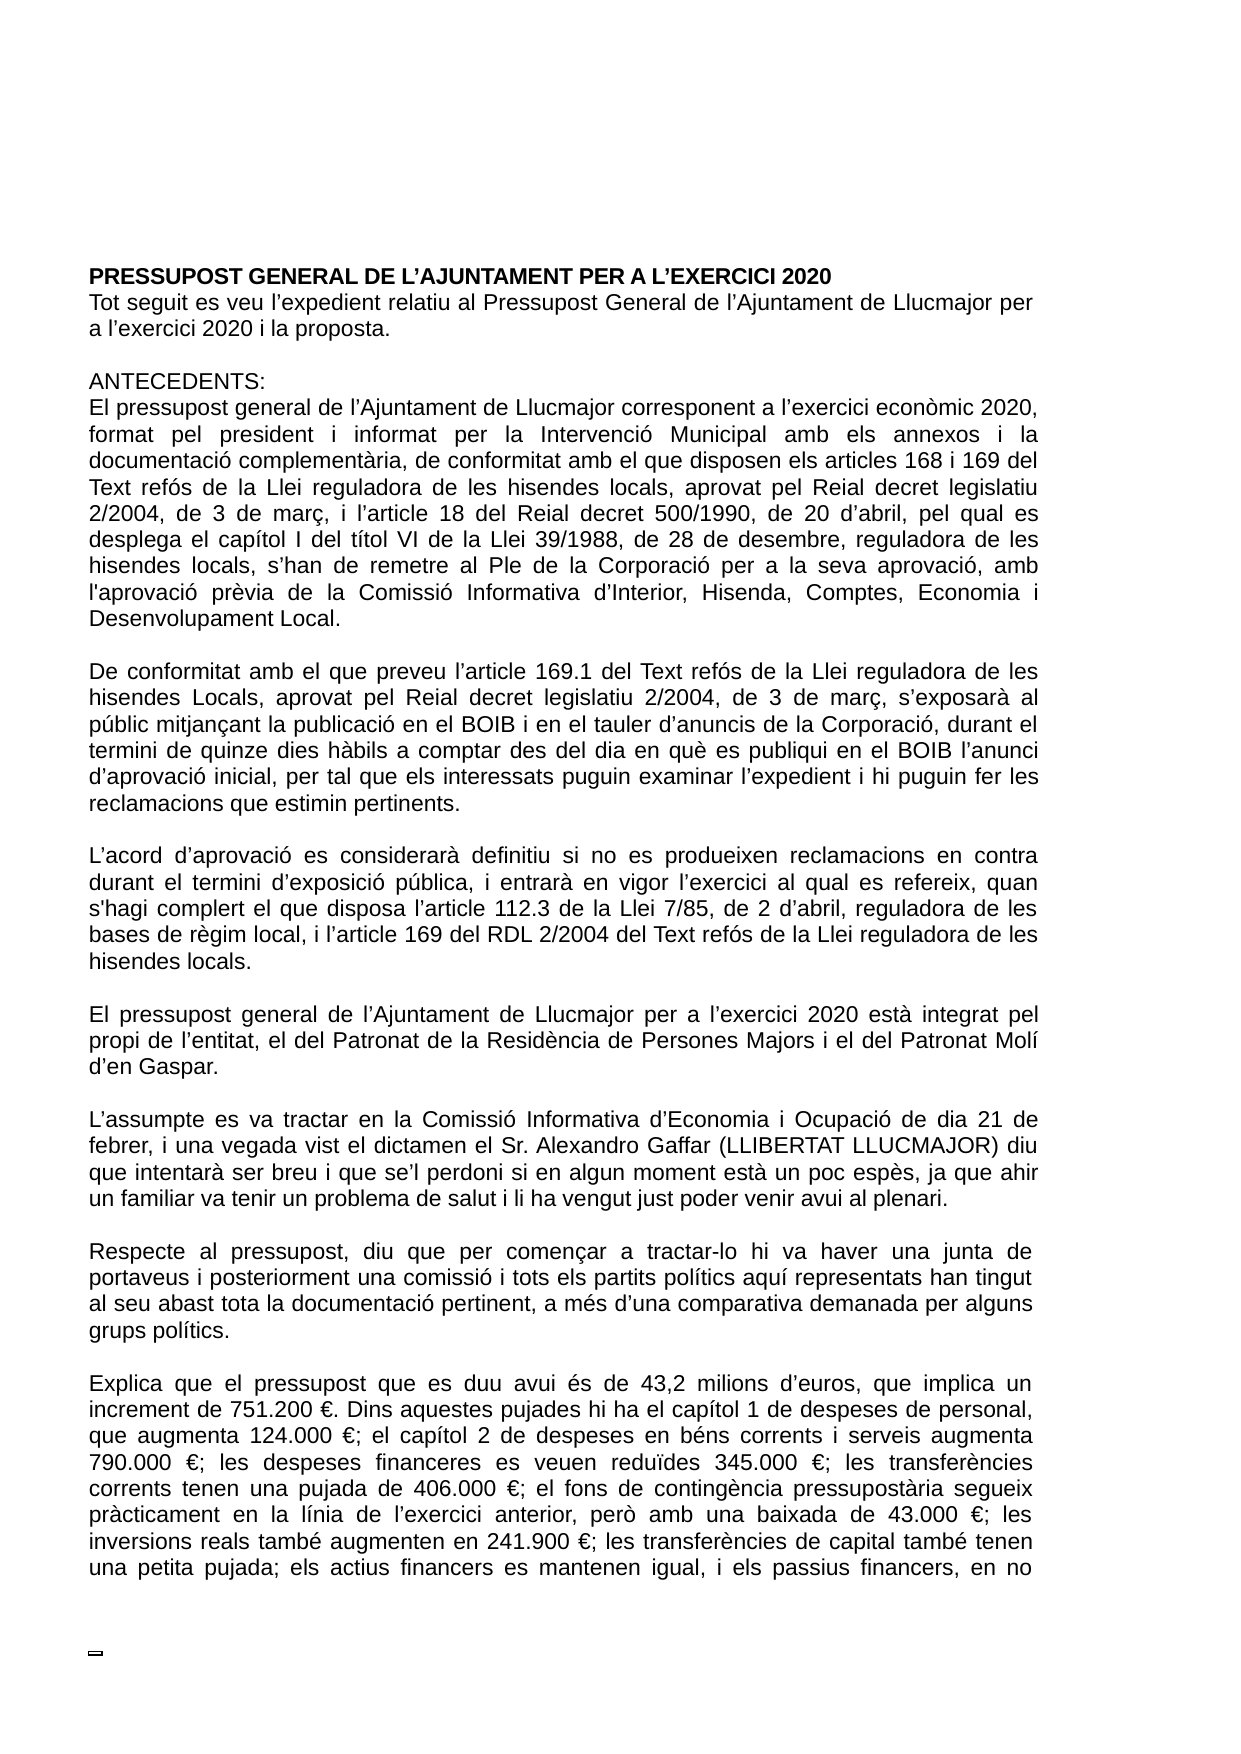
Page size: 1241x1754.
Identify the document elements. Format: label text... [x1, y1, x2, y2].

text ANTECEDENTS: [89, 368, 1033, 394]
text Explica que el pressupost que es duu avui és de 43,2 milions d’euros, que implica un increment de 751.200 €. Dins aquestes pujades hi ha el capítol 1 de despeses de personal, que augmenta 124.000 €; el capítol 2 de despeses en béns corrents i serveis augmenta 790.000 €; les despeses financeres es veuen reduïdes 345.000 €; les transferències corrents tenen una pujada de 406.000 €; el fons de contingència pressupostària segueix pràcticament en la línia de l’exercici anterior, però amb una baixada de 43.000 €; les inversions reals també augmenten en 241.900 €; les transferències de capital també tenen una petita pujada; els actius financers es mantenen igual, i els passius financers, en no [89, 1369, 1033, 1580]
text De conformitat amb el que preveu l’article 169.1 del Text refós de la Llei reguladora de les hisendes Locals, aprovat pel Reial decret legislatiu 2/2004, de 3 de març, s’exposarà al públic mitjançant la publicació en el BOIB i en el tauler d’anuncis de la Corporació, durant el termini de quinze dies hàbils a comptar des del dia en què es publiqui en el BOIB l’anunci d’aprovació inicial, per tal que els interessats puguin examinar l’expedient i hi puguin fer les reclamacions que estimin pertinents. [89, 658, 1039, 816]
text Tot seguit es veu l’expedient relatiu al Pressupost General de l’Ajuntament de Llucmajor per a l’exercici 2020 i la proposta. [89, 289, 1033, 342]
text El pressupost general de l’Ajuntament de Llucmajor corresponent a l’exercici econòmic 2020, format pel president i informat per la Intervenció Municipal amb els annexos i la documentació complementària, de conformitat amb el que disposen els articles 168 i 169 del Text refós de la Llei reguladora de les hisendes locals, aprovat pel Reial decret legislatiu 2/2004, de 3 de març, i l’article 18 del Reial decret 500/1990, de 20 d’abril, pel qual es desplega el capítol I del títol VI de la Llei 39/1988, de 28 de desembre, reguladora de les hisendes locals, s’han de remetre al Ple de la Corporació per a la seva aprovació, amb l'aprovació prèvia de la Comissió Informativa d’Interior, Hisenda, Comptes, Economia i Desenvolupament Local. [89, 394, 1039, 632]
text El pressupost general de l’Ajuntament de Llucmajor per a l’exercici 2020 està integrat pel propi de l’entitat, el del Patronat de la Residència de Persones Majors i el del Patronat Molí d’en Gaspar. [89, 1001, 1039, 1079]
text Respecte al pressupost, diu que per començar a tractar-lo hi va haver una junta de portaveus i posteriorment una comissió i tots els partits polítics aquí representats han tingut al seu abast tota la documentació pertinent, a més d’una comparativa demanada per alguns grups polítics. [89, 1238, 1033, 1343]
text PRESSUPOST GENERAL DE L’AJUNTAMENT PER A L’EXERCICI 2020 [89, 263, 1033, 289]
text L’acord d’aprovació es considerarà definitiu si no es produeixen reclamacions en contra durant el termini d’exposició pública, i entrarà en vigor l’exercici al qual es refereix, quan s'hagi complert el que disposa l’article 112.3 de la Llei 7/85, de 2 d’abril, reguladora de les bases de règim local, i l’article 169 del RDL 2/2004 del Text refós de la Llei reguladora de les hisendes locals. [89, 842, 1039, 974]
text L’assumpte es va tractar en la Comissió Informativa d’Economia i Ocupació de dia 21 de febrer, i una vegada vist el dictamen el Sr. Alexandro Gaffar (LLIBERTAT LLUCMAJOR) diu que intentarà ser breu i que se’l perdoni si en algun moment està un poc espès, ja que ahir un familiar va tenir un problema de salut i li ha vengut just poder venir avui al plenari. [89, 1106, 1039, 1211]
